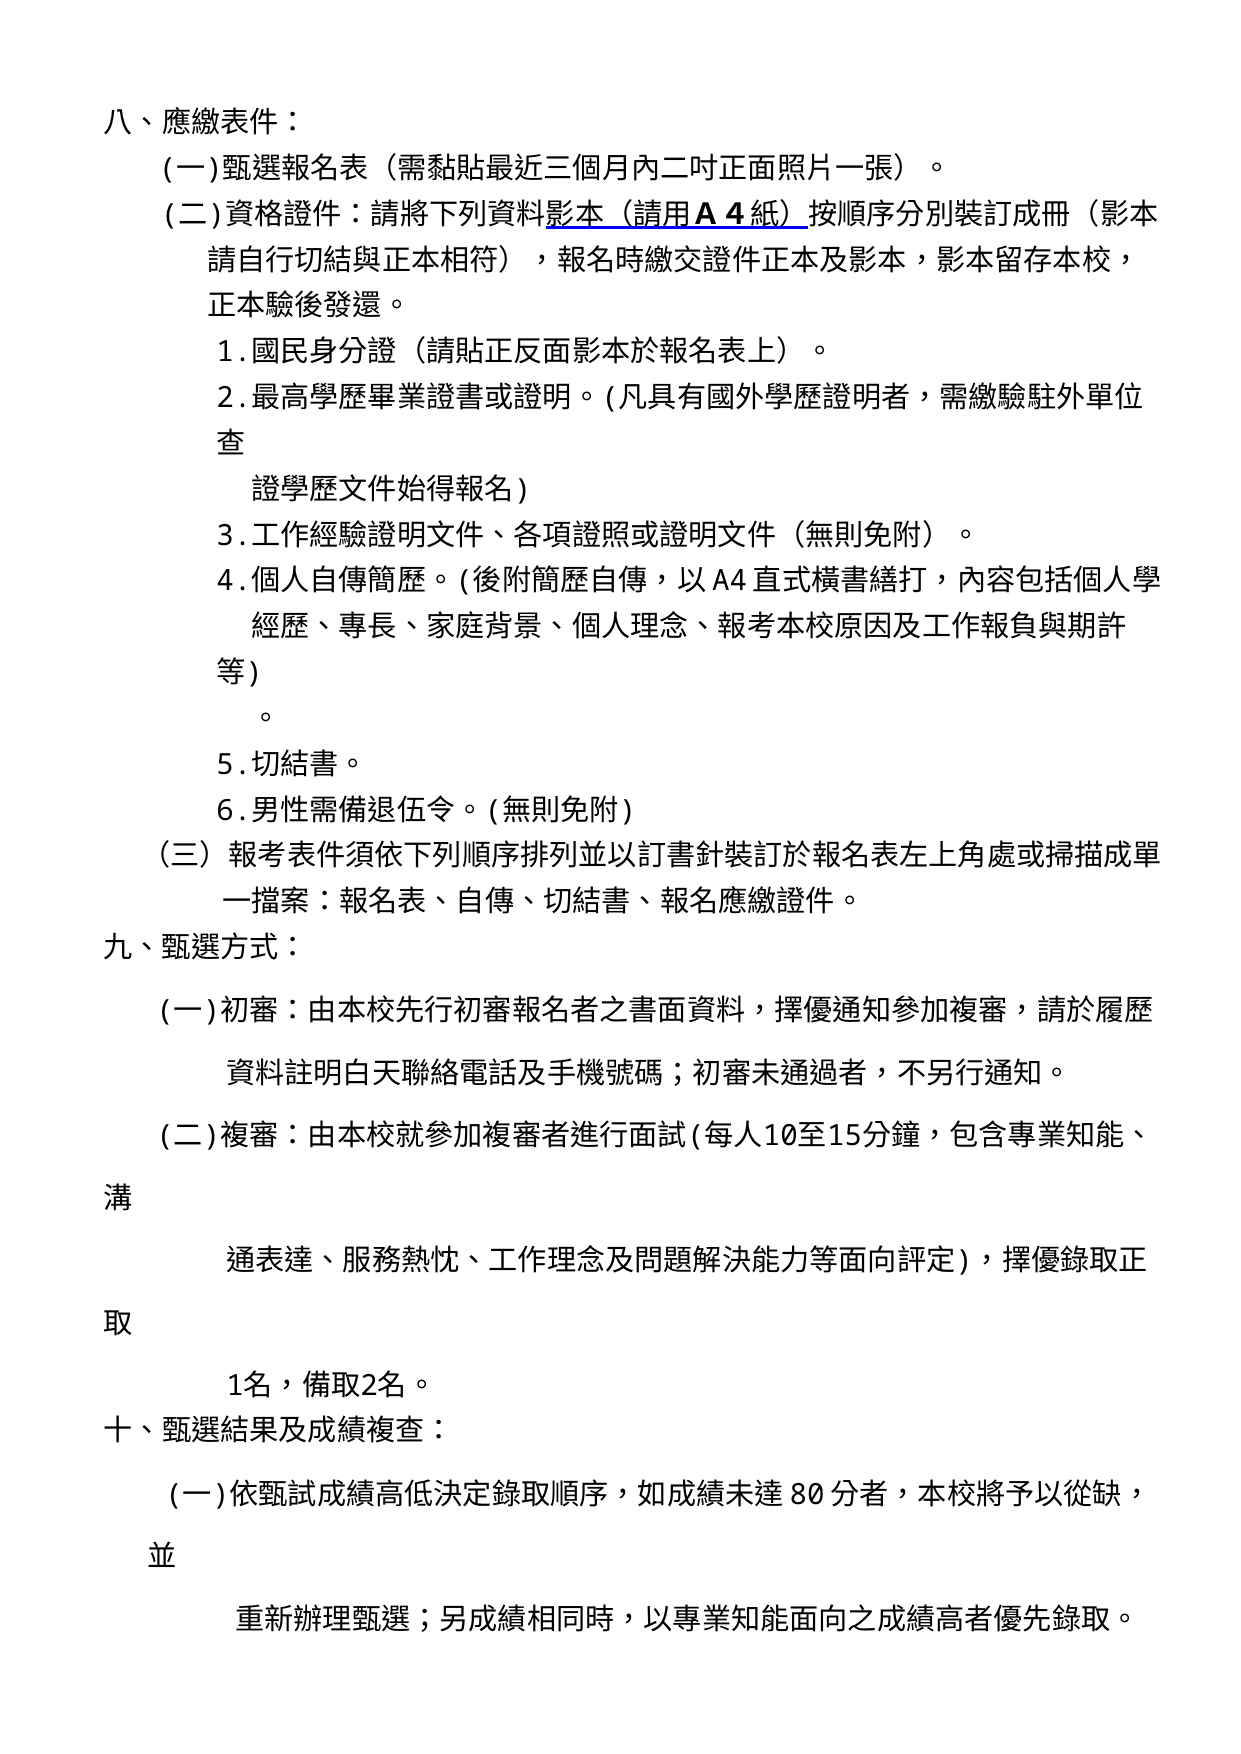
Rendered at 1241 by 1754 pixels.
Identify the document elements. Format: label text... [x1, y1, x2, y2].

text 九、甄選方式： [103, 921, 1144, 967]
text (一)甄選報名表（需黏貼最近三個月內二吋正面照片一張）。 [141, 142, 1167, 187]
text 2.最高學歷畢業證書或證明。(凡具有國外學歷證明者，需繳驗駐外單位查 [216, 371, 1167, 462]
text (二)資格證件：請將下列資料影本（請用Ａ４紙）按順序分別裝訂成冊（影本請自行切結與正本相符），報名時繳交證件正本及影本，影本留存本校，正本驗後發還。 [126, 187, 1167, 325]
text 4.個人自傳簡歷。(後附簡歷自傳，以A4直式橫書繕打，內容包括個人學 [216, 554, 1167, 600]
text 5.切結書。 [216, 737, 1167, 783]
text 重新辦理甄選；另成績相同時，以專業知能面向之成績高者優先錄取。 [148, 1575, 1167, 1637]
text 。 [216, 692, 1167, 737]
text 通表達、服務熱忱、工作理念及問題解決能力等面向評定)，擇優錄取正取 [103, 1217, 1167, 1342]
text 證學歷文件始得報名) [216, 462, 1167, 508]
text 3.工作經驗證明文件、各項證照或證明文件（無則免附）。 [216, 508, 1167, 554]
text 八、應繳表件： [103, 96, 1167, 142]
text 經歷、專長、家庭背景、個人理念、報考本校原因及工作報負與期許等) [216, 600, 1167, 692]
text 1.國民身分證（請貼正反面影本於報名表上）。 [216, 325, 1167, 371]
text 資料註明白天聯絡電話及手機號碼；初審未通過者，不另行通知。 [103, 1029, 1167, 1092]
text 6.男性需備退伍令。(無則免附) [216, 783, 1167, 829]
text （三）報考表件須依下列順序排列並以訂書針裝訂於報名表左上角處或掃描成單一擋案：報名表、自傳、切結書、報名應繳證件。 [141, 829, 1167, 921]
text (一)依甄試成績高低決定錄取順序，如成績未達80分者，本校將予以從缺，並 [148, 1450, 1167, 1575]
text (一)初審：由本校先行初審報名者之書面資料，擇優通知參加複審，請於履歷 [103, 967, 1167, 1029]
text 十、甄選結果及成績複查： [103, 1404, 1167, 1450]
text 1名，備取2名。 [103, 1342, 1167, 1404]
text (二)複審：由本校就參加複審者進行面試(每人10至15分鐘，包含專業知能、溝 [103, 1092, 1167, 1217]
